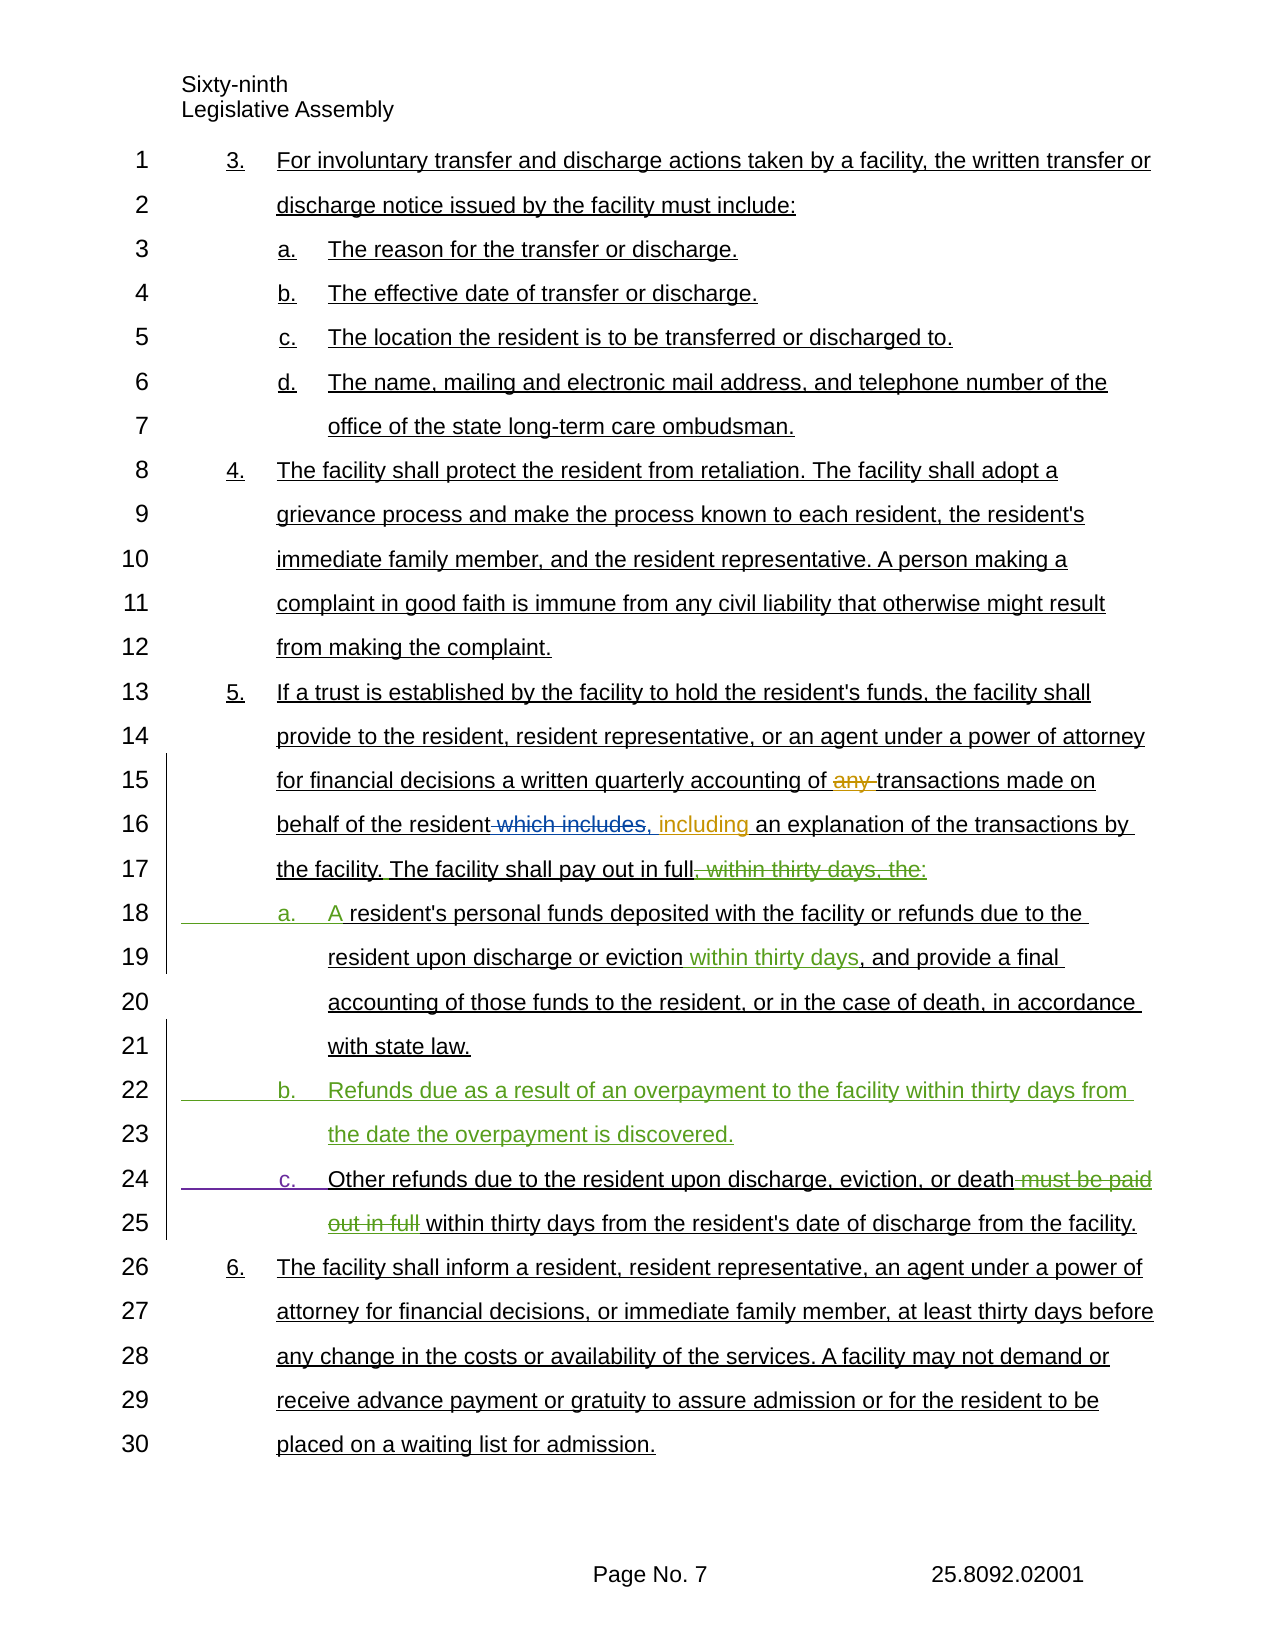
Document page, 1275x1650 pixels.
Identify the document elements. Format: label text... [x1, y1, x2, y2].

text c. The location the resident is to be transferred or discharged to. [181, 310, 1154, 355]
text b. Refunds due as a result of an overpayment to the facility within thirty days from the date the overpayment is discovered. [181, 1063, 1154, 1152]
text b. The effective date of transfer or discharge. [181, 266, 1154, 310]
text d. The name, mailing and electronic mail address, and telephone number of the office of the state long-term care ombudsman. [181, 355, 1154, 443]
text 5. If a trust is established by the facility to hold the resident's funds, the facility shall provide to the resident, resident representative, or an agent under a power of attorney for financial decisions a written quarterly accounting of transactions made on behalf of the resident, including an explanation of the transactions by the facility. The facility shall pay out in full: [181, 664, 1154, 886]
text a. The reason for the transfer or discharge. [181, 222, 1154, 266]
text c. Other refunds due to the resident upon discharge, eviction, or death within thirty days from the resident's date of discharge from the facility. [181, 1152, 1154, 1240]
text 4. The facility shall protect the resident from retaliation. The facility shall adopt a grievance process and make the process known to each resident, the resident's immediate family member, and the resident representative. A person making a complaint in good faith is immune from any civil liability that otherwise might result from making the complaint. [181, 443, 1154, 664]
text 3. For involuntary transfer and discharge actions taken by a facility, the written transfer or discharge notice issued by the facility must include: [181, 133, 1154, 222]
text a. A resident's personal funds deposited with the facility or refunds due to the resident upon discharge or eviction within thirty days, and provide a final accounting of those funds to the resident, or in the case of death, in accordance with state law. [181, 886, 1154, 1063]
text 6. The facility shall inform a resident, resident representative, an agent under a power of attorney for financial decisions, or immediate family member, at least thirty days before any change in the costs or availability of the services. A facility may not demand or receive advance payment or gratuity to assure admission or for the resident to be placed on a waiting list for admission. [181, 1240, 1154, 1461]
